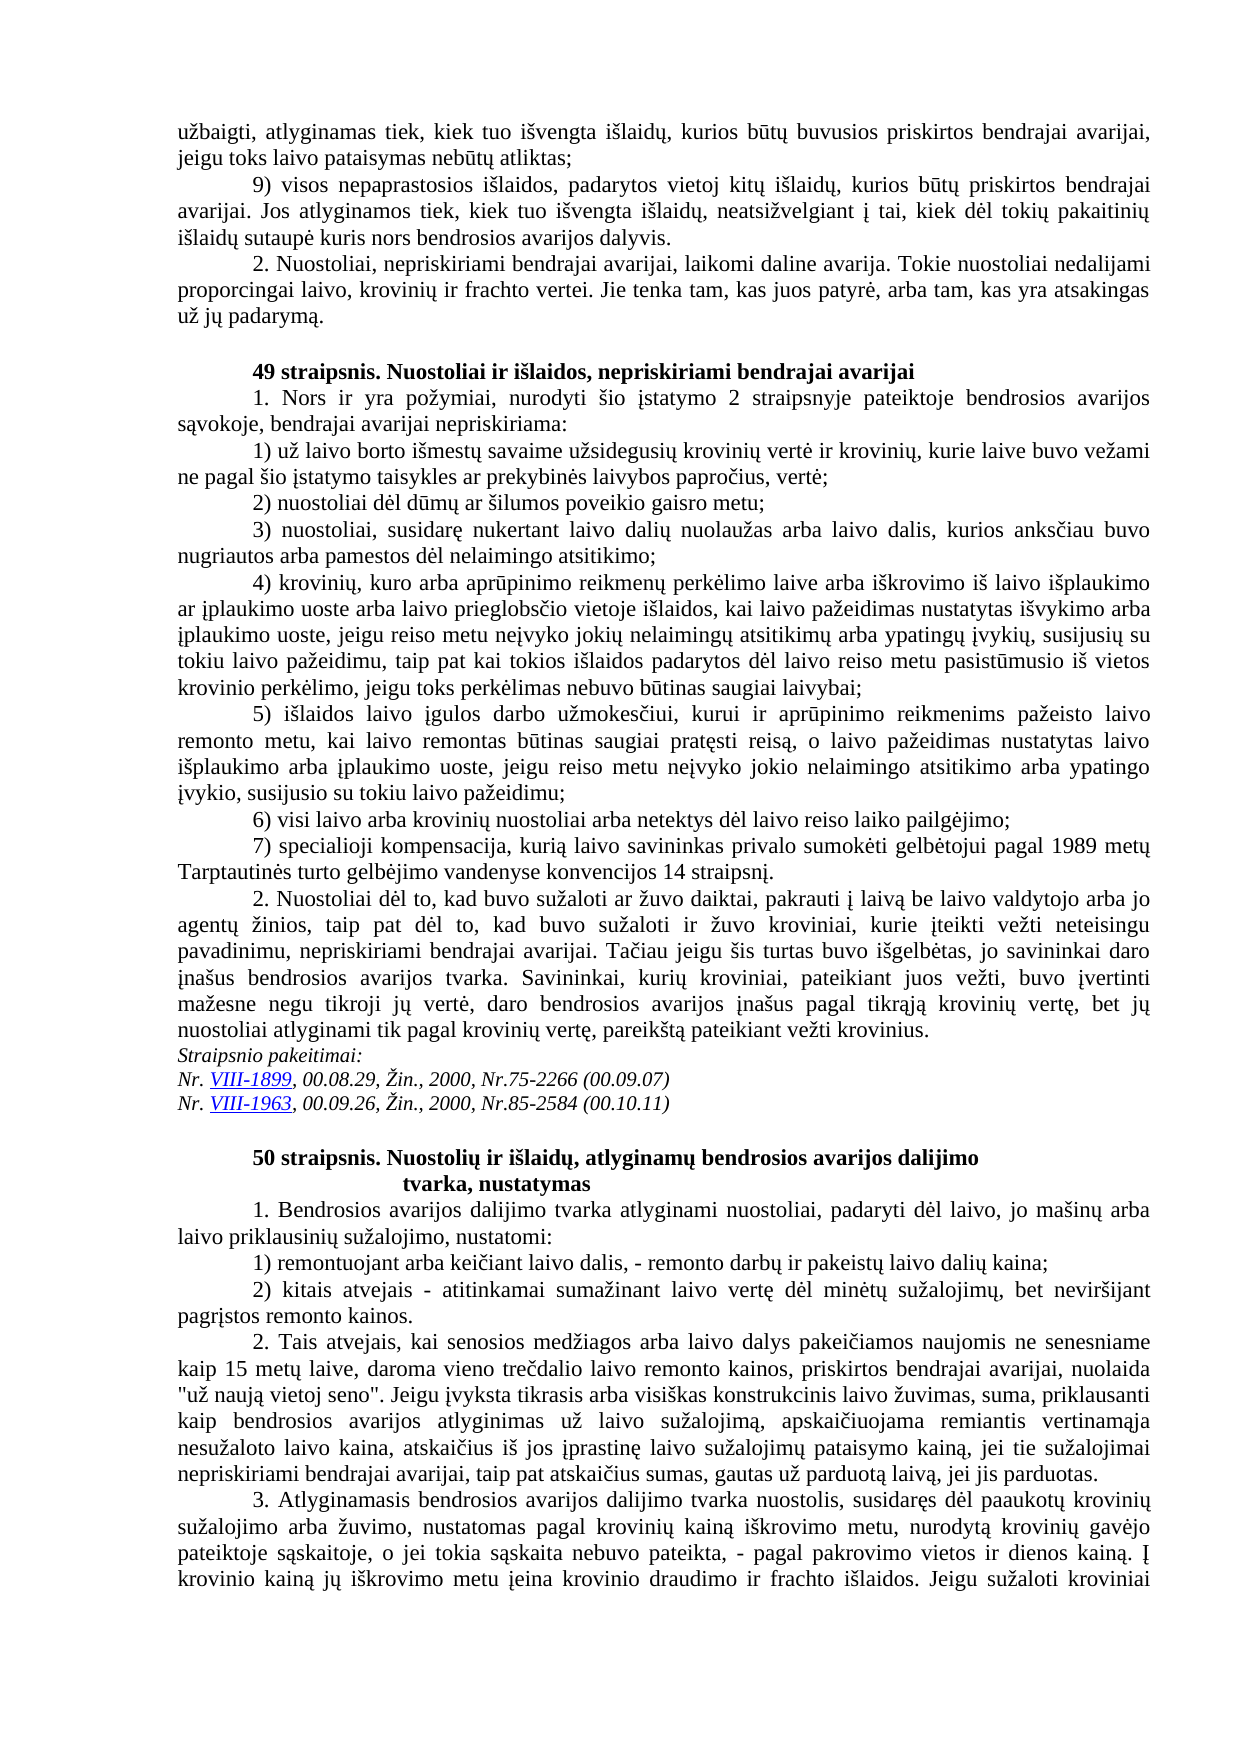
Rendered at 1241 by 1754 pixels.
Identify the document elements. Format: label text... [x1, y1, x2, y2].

text tvarka, nustatymas [177, 1170, 1152, 1197]
text 3. Atlyginamasis bendrosios avarijos dalijimo tvarka nuostolis, susidaręs dėl paaukotų krovinių sužalojimo arba žuvimo, nustatomas pagal krovinių kainą iškrovimo metu, nurodytą krovinių gavėjo pateiktoje sąskaitoje, o jei tokia sąskaita nebuvo pateikta, - pagal pakrovimo vietos ir dienos kainą. Į krovinio kainą jų iškrovimo metu įeina krovinio draudimo ir frachto išlaidos. Jeigu sužaloti kroviniai [177, 1486, 1152, 1592]
text 2. Nuostoliai, nepriskiriami bendrajai avarijai, laikomi daline avarija. Tokie nuostoliai nedalijami proporcingai laivo, krovinių ir frachto vertei. Jie tenka tam, kas juos patyrė, arba tam, kas yra atsakingas už jų padarymą. [177, 250, 1152, 329]
text 1) už laivo borto išmestų savaime užsidegusių krovinių vertė ir krovinių, kurie laive buvo vežami ne pagal šio įstatymo taisykles ar prekybinės laivybos papročius, vertė; [177, 437, 1152, 489]
text 49 straipsnis. Nuostoliai ir išlaidos, nepriskiriami bendrajai avarijai [177, 358, 1152, 384]
text Nr. VIII-1899, 00.08.29, Žin., 2000, Nr.75-2266 (00.09.07) [177, 1067, 1152, 1091]
text 3) nuostoliai, susidarę nukertant laivo dalių nuolaužas arba laivo dalis, kurios anksčiau buvo nugriautos arba pamestos dėl nelaimingo atsitikimo; [177, 516, 1152, 568]
text 2) kitais atvejais - atitinkamai sumažinant laivo vertę dėl minėtų sužalojimų, bet neviršijant pagrįstos remonto kainos. [177, 1276, 1152, 1328]
text 2) nuostoliai dėl dūmų ar šilumos poveikio gaisro metu; [177, 489, 1152, 516]
text 2. Tais atvejais, kai senosios medžiagos arba laivo dalys pakeičiamos naujomis ne senesniame kaip 15 metų laive, daroma vieno trečdalio laivo remonto kainos, priskirtos bendrajai avarijai, nuolaida "už naują vietoj seno". Jeigu įvyksta tikrasis arba visiškas konstrukcinis laivo žuvimas, suma, priklausanti kaip bendrosios avarijos atlyginimas už laivo sužalojimą, apskaičiuojama remiantis vertinamąja nesužaloto laivo kaina, atskaičius iš jos įprastinę laivo sužalojimų pataisymo kainą, jei tie sužalojimai nepriskiriami bendrajai avarijai, taip pat atskaičius sumas, gautas už parduotą laivą, jei jis parduotas. [177, 1328, 1152, 1486]
text 7) specialioji kompensacija, kurią laivo savininkas privalo sumokėti gelbėtojui pagal 1989 metų Tarptautinės turto gelbėjimo vandenyse konvencijos 14 straipsnį. [177, 832, 1152, 885]
text 1) remontuojant arba keičiant laivo dalis, - remonto darbų ir pakeistų laivo dalių kaina; [177, 1249, 1152, 1276]
text 50 straipsnis. Nuostolių ir išlaidų, atlyginamų bendrosios avarijos dalijimo [177, 1144, 1152, 1170]
text 9) visos nepaprastosios išlaidos, padarytos vietoj kitų išlaidų, kurios būtų priskirtos bendrajai avarijai. Jos atlyginamos tiek, kiek tuo išvengta išlaidų, neatsižvelgiant į tai, kiek dėl tokių pakaitinių išlaidų sutaupė kuris nors bendrosios avarijos dalyvis. [177, 171, 1152, 250]
text užbaigti, atlyginamas tiek, kiek tuo išvengta išlaidų, kurios būtų buvusios priskirtos bendrajai avarijai, jeigu toks laivo pataisymas nebūtų atliktas; [177, 118, 1152, 171]
text 2. Nuostoliai dėl to, kad buvo sužaloti ar žuvo daiktai, pakrauti į laivą be laivo valdytojo arba jo agentų žinios, taip pat dėl to, kad buvo sužaloti ir žuvo kroviniai, kurie įteikti vežti neteisingu pavadinimu, nepriskiriami bendrajai avarijai. Tačiau jeigu šis turtas buvo išgelbėtas, jo savininkai daro įnašus bendrosios avarijos tvarka. Savininkai, kurių kroviniai, pateikiant juos vežti, buvo įvertinti mažesne negu tikroji jų vertė, daro bendrosios avarijos įnašus pagal tikrąją krovinių vertę, bet jų nuostoliai atlyginami tik pagal krovinių vertę, pareikštą pateikiant vežti krovinius. [177, 885, 1152, 1043]
text 1. Bendrosios avarijos dalijimo tvarka atlyginami nuostoliai, padaryti dėl laivo, jo mašinų arba laivo priklausinių sužalojimo, nustatomi: [177, 1197, 1152, 1249]
text 6) visi laivo arba krovinių nuostoliai arba netektys dėl laivo reiso laiko pailgėjimo; [177, 806, 1152, 832]
text 5) išlaidos laivo įgulos darbo užmokesčiui, kurui ir aprūpinimo reikmenims pažeisto laivo remonto metu, kai laivo remontas būtinas saugiai pratęsti reisą, o laivo pažeidimas nustatytas laivo išplaukimo arba įplaukimo uoste, jeigu reiso metu neįvyko jokio nelaimingo atsitikimo arba ypatingo įvykio, susijusio su tokiu laivo pažeidimu; [177, 700, 1152, 806]
text Nr. VIII-1963, 00.09.26, Žin., 2000, Nr.85-2584 (00.10.11) [177, 1091, 1152, 1115]
text 4) krovinių, kuro arba aprūpinimo reikmenų perkėlimo laive arba iškrovimo iš laivo išplaukimo ar įplaukimo uoste arba laivo prieglobsčio vietoje išlaidos, kai laivo pažeidimas nustatytas išvykimo arba įplaukimo uoste, jeigu reiso metu neįvyko jokių nelaimingų atsitikimų arba ypatingų įvykių, susijusių su tokiu laivo pažeidimu, taip pat kai tokios išlaidos padarytos dėl laivo reiso metu pasistūmusio iš vietos krovinio perkėlimo, jeigu toks perkėlimas nebuvo būtinas saugiai laivybai; [177, 568, 1152, 700]
text Straipsnio pakeitimai: [177, 1043, 1152, 1067]
text 1. Nors ir yra požymiai, nurodyti šio įstatymo 2 straipsnyje pateiktoje bendrosios avarijos sąvokoje, bendrajai avarijai nepriskiriama: [177, 384, 1152, 437]
